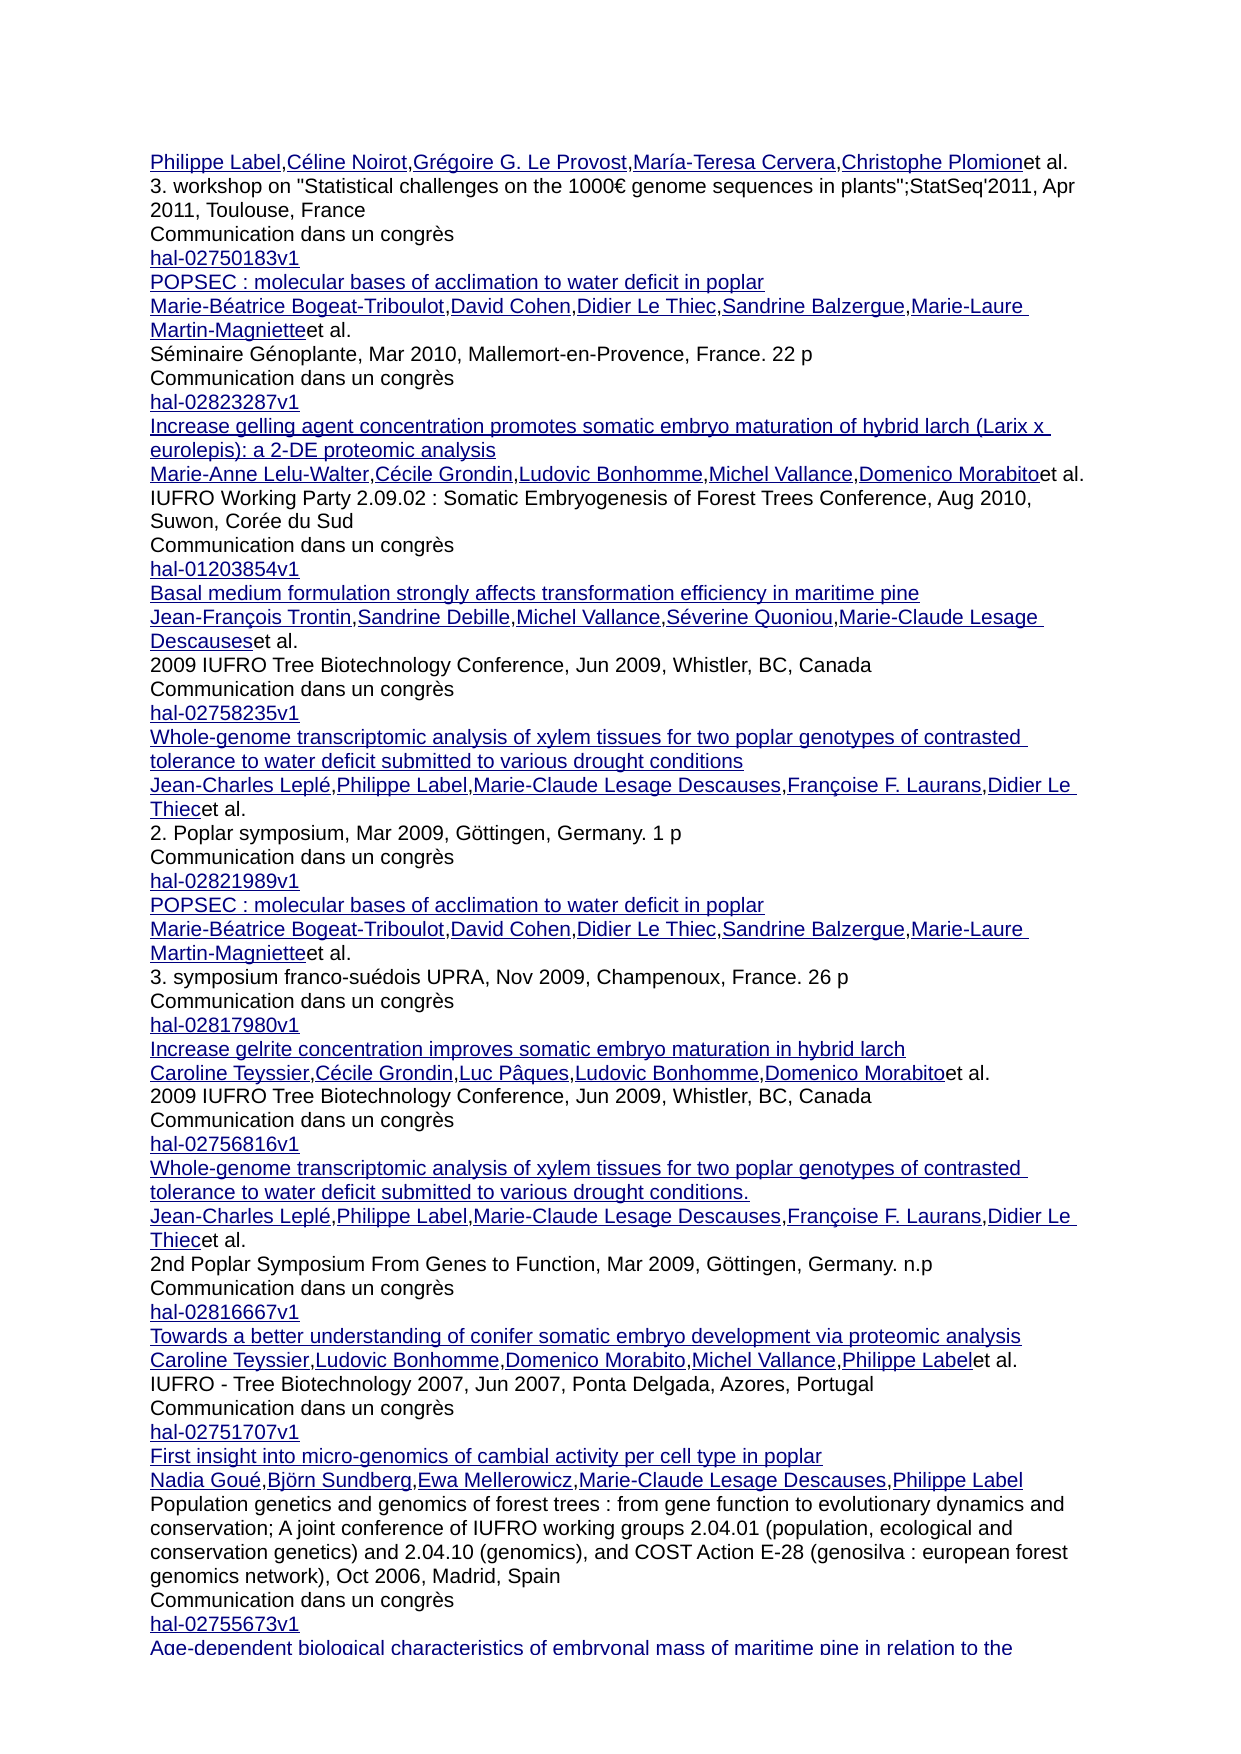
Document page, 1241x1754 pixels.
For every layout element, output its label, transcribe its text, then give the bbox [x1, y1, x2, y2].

table_cell Whole-genome transcriptomic analysis of xylem tissues for two poplar genotypes of contrasted tolerance to water deficit submitted to various drought conditions. Jean-Charles Leplé,Philippe Label,Marie-Claude Lesage Descauses,Françoise F. Laurans,Didier Le Thiecet al. 2nd Poplar Symposium From Genes to Function, Mar 2009, Göttingen, Germany. n.p Communication dans un congrès hal-02816667v1 [150, 1156, 1090, 1324]
table_cell Towards a better understanding of conifer somatic embryo development via proteomic analysis Caroline Teyssier,Ludovic Bonhomme,Domenico Morabito,Michel Vallance,Philippe Labelet al. IUFRO - Tree Biotechnology 2007, Jun 2007, Ponta Delgada, Azores, Portugal Communication dans un congrès hal-02751707v1 [150, 1324, 1090, 1444]
table_cell Increase gelrite concentration improves somatic embryo maturation in hybrid larch Caroline Teyssier,Cécile Grondin,Luc Pâques,Ludovic Bonhomme,Domenico Morabitoet al. 2009 IUFRO Tree Biotechnology Conference, Jun 2009, Whistler, BC, Canada Communication dans un congrès hal-02756816v1 [150, 1036, 1090, 1156]
table_cell Philippe Label,Céline Noirot,Grégoire G. Le Provost,María-Teresa Cervera,Christophe Plomionet al. 3. workshop on "Statistical challenges on the 1000€ genome sequences in plants";StatSeq'2011, Apr 2011, Toulouse, France Communication dans un congrès hal-02750183v1 [150, 150, 1090, 270]
table_cell Basal medium formulation strongly affects transformation efficiency in maritime pine Jean-François Trontin,Sandrine Debille,Michel Vallance,Séverine Quoniou,Marie-Claude Lesage Descauseset al. 2009 IUFRO Tree Biotechnology Conference, Jun 2009, Whistler, BC, Canada Communication dans un congrès hal-02758235v1 [150, 581, 1090, 725]
table_cell First insight into micro-genomics of cambial activity per cell type in poplar Nadia Goué,Björn Sundberg,Ewa Mellerowicz,Marie-Claude Lesage Descauses,Philippe Label Population genetics and genomics of forest trees : from gene function to evolutionary dynamics and conservation; A joint conference of IUFRO working groups 2.04.01 (population, ecological and conservation genetics) and 2.04.10 (genomics), and COST Action E-28 (genosilva : european forest genomics network), Oct 2006, Madrid, Spain Communication dans un congrès hal-02755673v1 [150, 1444, 1090, 1635]
table_cell Increase gelling agent concentration promotes somatic embryo maturation of hybrid larch (Larix x eurolepis): a 2-DE proteomic analysis Marie-Anne Lelu-Walter,Cécile Grondin,Ludovic Bonhomme,Michel Vallance,Domenico Morabitoet al. IUFRO Working Party 2.09.02 : Somatic Embryogenesis of Forest Trees Conference, Aug 2010, Suwon, Corée du Sud Communication dans un congrès hal-01203854v1 [150, 414, 1090, 581]
table_cell Age-dependent biological characteristics of embryonal mass of maritime pine in relation to the [150, 1635, 1090, 1655]
table_cell POPSEC : molecular bases of acclimation to water deficit in poplar Marie-Béatrice Bogeat-Triboulot,David Cohen,Didier Le Thiec,Sandrine Balzergue,Marie-Laure Martin-Magnietteet al. 3. symposium franco-suédois UPRA, Nov 2009, Champenoux, France. 26 p Communication dans un congrès hal-02817980v1 [150, 893, 1090, 1036]
table_cell POPSEC : molecular bases of acclimation to water deficit in poplar Marie-Béatrice Bogeat-Triboulot,David Cohen,Didier Le Thiec,Sandrine Balzergue,Marie-Laure Martin-Magnietteet al. Séminaire Génoplante, Mar 2010, Mallemort-en-Provence, France. 22 p Communication dans un congrès hal-02823287v1 [150, 270, 1090, 413]
table_cell Whole-genome transcriptomic analysis of xylem tissues for two poplar genotypes of contrasted tolerance to water deficit submitted to various drought conditions Jean-Charles Leplé,Philippe Label,Marie-Claude Lesage Descauses,Françoise F. Laurans,Didier Le Thiecet al. 2. Poplar symposium, Mar 2009, Göttingen, Germany. 1 p Communication dans un congrès hal-02821989v1 [150, 725, 1090, 893]
